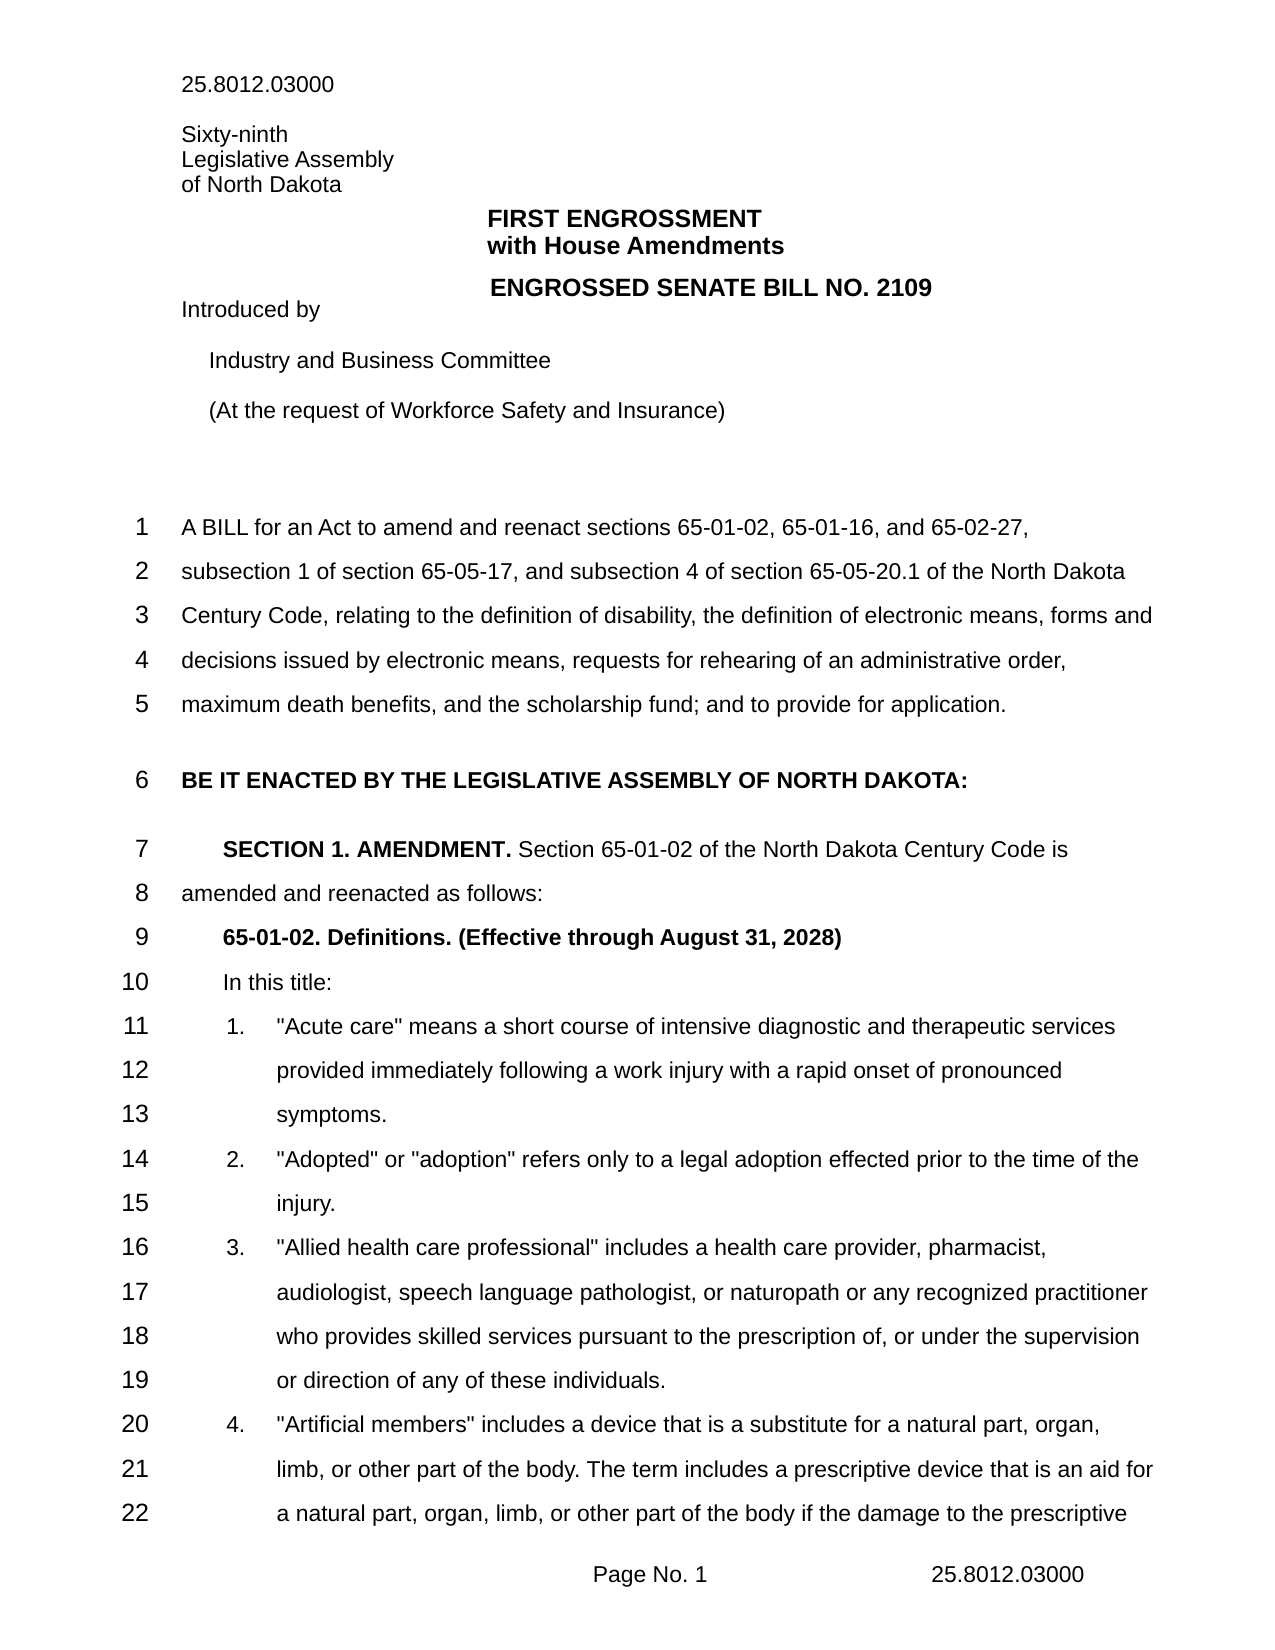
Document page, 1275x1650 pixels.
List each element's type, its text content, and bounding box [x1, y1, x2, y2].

text SECTION 1. AMENDMENT. Section 65‑01‑02 of the North Dakota Century Code is amended and reenacted as follows: [181, 822, 1154, 910]
text 25.8012.03000 [181, 73, 1154, 98]
subtitle 65‑01‑02. Definitions. (Effective through August 31, 2028) [181, 910, 1154, 955]
text 4. "Artificial members" includes a device that is a substitute for a natural part, organ, limb, or other part of the body. The term includes a prescriptive device that is an aid for a natural part, organ, limb, or other part of the body if the damage to the prescriptive [181, 1397, 1154, 1530]
title ENGROSSED Senate BILL NO. 2109 [490, 272, 932, 301]
text Introduced by [181, 298, 1154, 323]
text 2. "Adopted" or "adoption" refers only to a legal adoption effected prior to the time of the injury. [181, 1132, 1154, 1220]
text BE IT ENACTED BY THE LEGISLATIVE ASSEMBLY OF NORTH DAKOTA: [181, 753, 1154, 797]
text (At the request of Workforce Safety and Insurance) [208, 400, 1154, 423]
text In this title: [181, 955, 1154, 999]
text 3. "Allied health care professional" includes a health care provider, pharmacist, audiologist, speech language pathologist, or naturopath or any recognized practitioner who provides skilled services pursuant to the prescription of, or under the supervision or direction of any of these individuals. [181, 1220, 1154, 1397]
text 1. "Acute care" means a short course of intensive diagnostic and therapeutic services provided immediately following a work injury with a rapid onset of pronounced symptoms. [181, 999, 1154, 1132]
text Legislative Assembly [181, 148, 1154, 173]
title A BILL for an Act to amend and reenact sections 65‑01‑02, 65‑01‑16, and 65‑02‑27, subsection 1 of section 65‑05‑17, and subsection 4 of section 65‑05‑20.1 of the North Dakota Century Code, relating to the definition of disability, the definition of electronic means, forms and decisions issued by electronic means, requests for rehearing of an administrative order, maximum death benefits, and the scholarship fund; and to provide for application. [181, 500, 1154, 721]
text of North Dakota [181, 173, 1154, 198]
title with House Amendments [487, 233, 785, 260]
title FIRST ENGROSSMENT [487, 206, 785, 233]
text Industry and Business Committee [208, 350, 1154, 373]
text Sixty-ninth [181, 123, 1154, 148]
